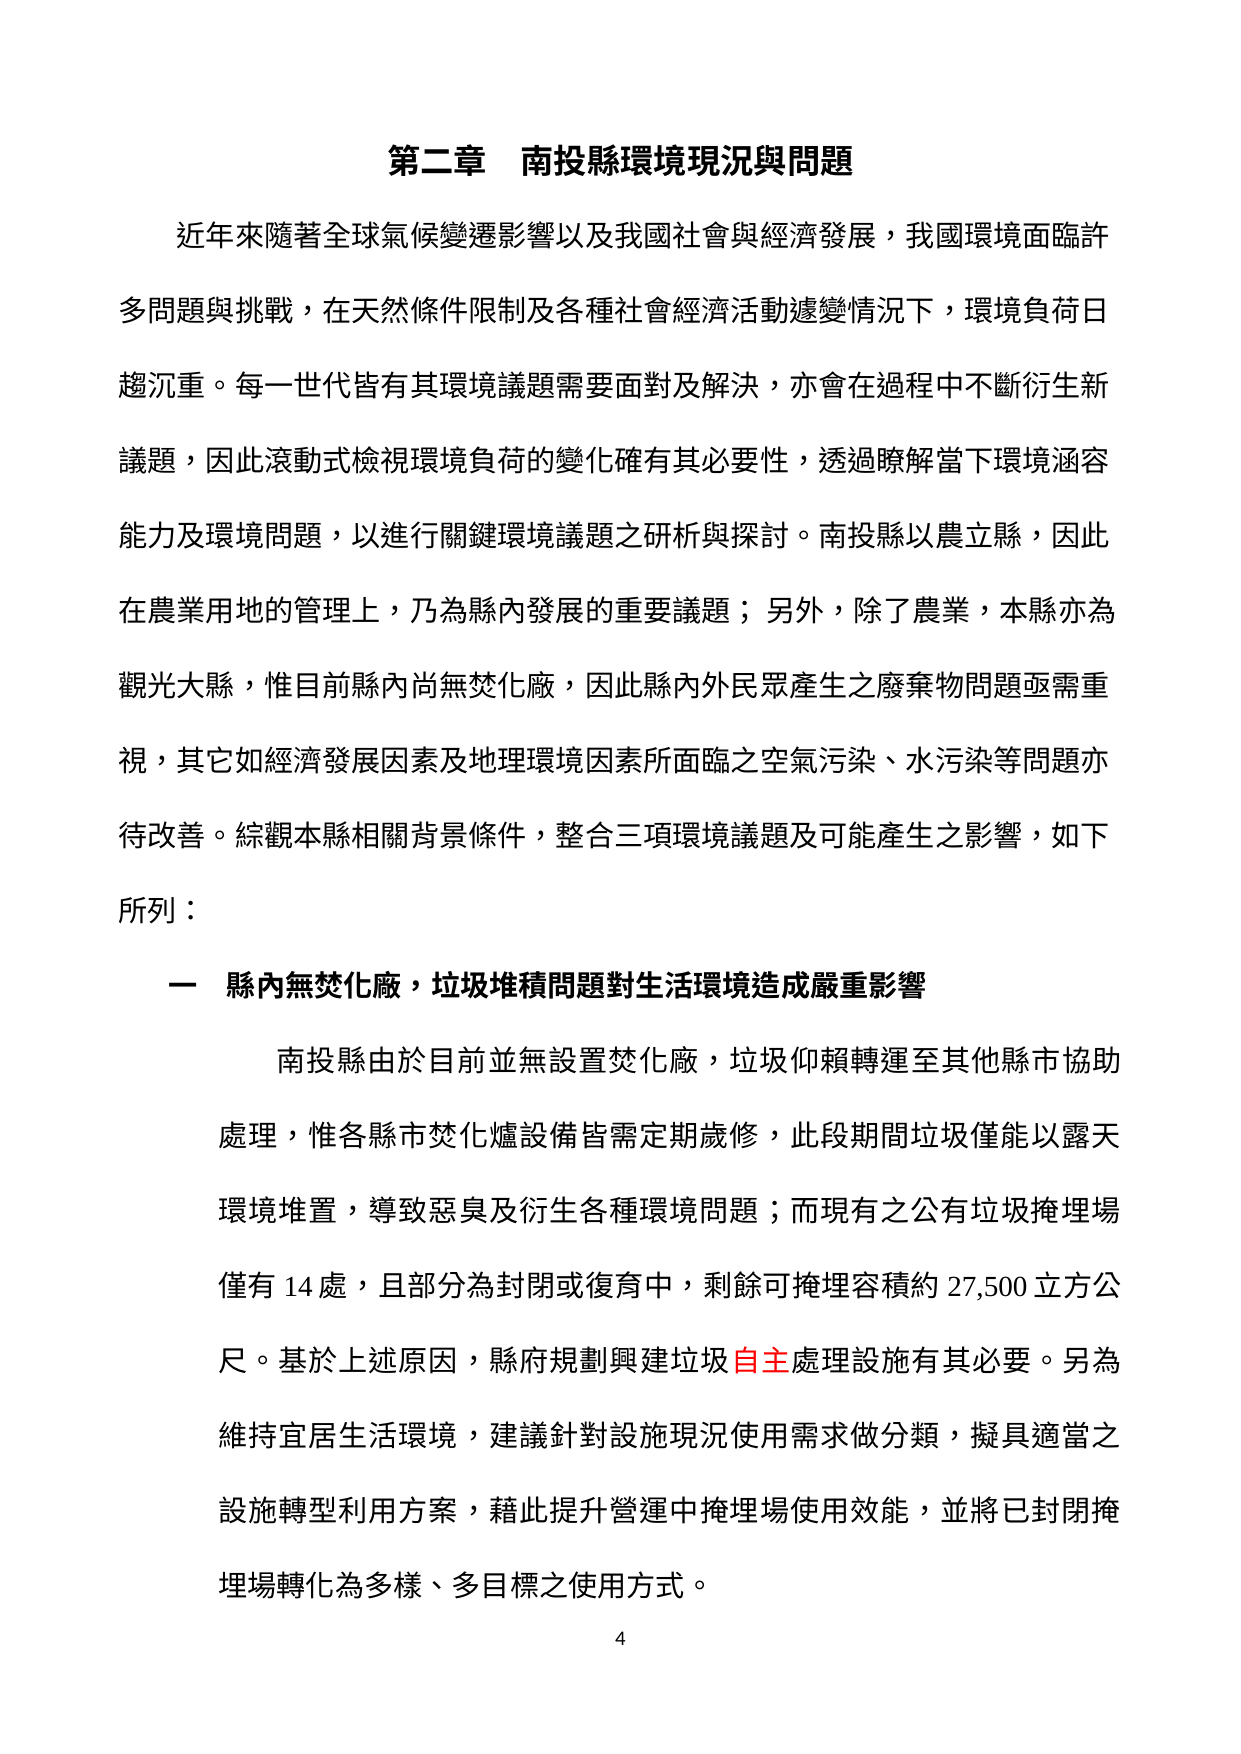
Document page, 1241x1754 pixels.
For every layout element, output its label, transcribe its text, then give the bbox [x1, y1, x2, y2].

text 南投縣由於目前並無設置焚化廠，垃圾仰賴轉運至其他縣市協助處理，惟各縣市焚化爐設備皆需定期歲修，此段期間垃圾僅能以露天環境堆置，導致惡臭及衍生各種環境問題；而現有之公有垃圾掩埋場僅有14處，且部分為封閉或復育中，剩餘可掩埋容積約27,500立方公尺。基於上述原因，縣府規劃興建垃圾自主處理設施有其必要。另為維持宜居生活環境，建議針對設施現況使用需求做分類，擬具適當之設施轉型利用方案，藉此提升營運中掩埋場使用效能，並將已封閉掩埋場轉化為多樣、多目標之使用方式。 [218, 1022, 1122, 1622]
list 縣內無焚化廠，垃圾堆積問題對生活環境造成嚴重影響 [168, 947, 1122, 1022]
text 近年來隨著全球氣候變遷影響以及我國社會與經濟發展，我國環境面臨許多問題與挑戰，在天然條件限制及各種社會經濟活動遽變情況下，環境負荷日趨沉重。每一世代皆有其環境議題需要面對及解決，亦會在過程中不斷衍生新議題，因此滾動式檢視環境負荷的變化確有其必要性，透過瞭解當下環境涵容能力及環境問題，以進行關鍵環境議題之研析與探討。南投縣以農立縣，因此在農業用地的管理上，乃為縣內發展的重要議題； 另外，除了農業，本縣亦為觀光大縣，惟目前縣內尚無焚化廠，因此縣內外民眾產生之廢棄物問題亟需重視，其它如經濟發展因素及地理環境因素所面臨之空氣污染、水污染等問題亦待改善。綜觀本縣相關背景條件，整合三項環境議題及可能產生之影響，如下所列： [118, 197, 1122, 947]
subtitle 第二章 南投縣環境現況與問題 [118, 122, 1122, 197]
